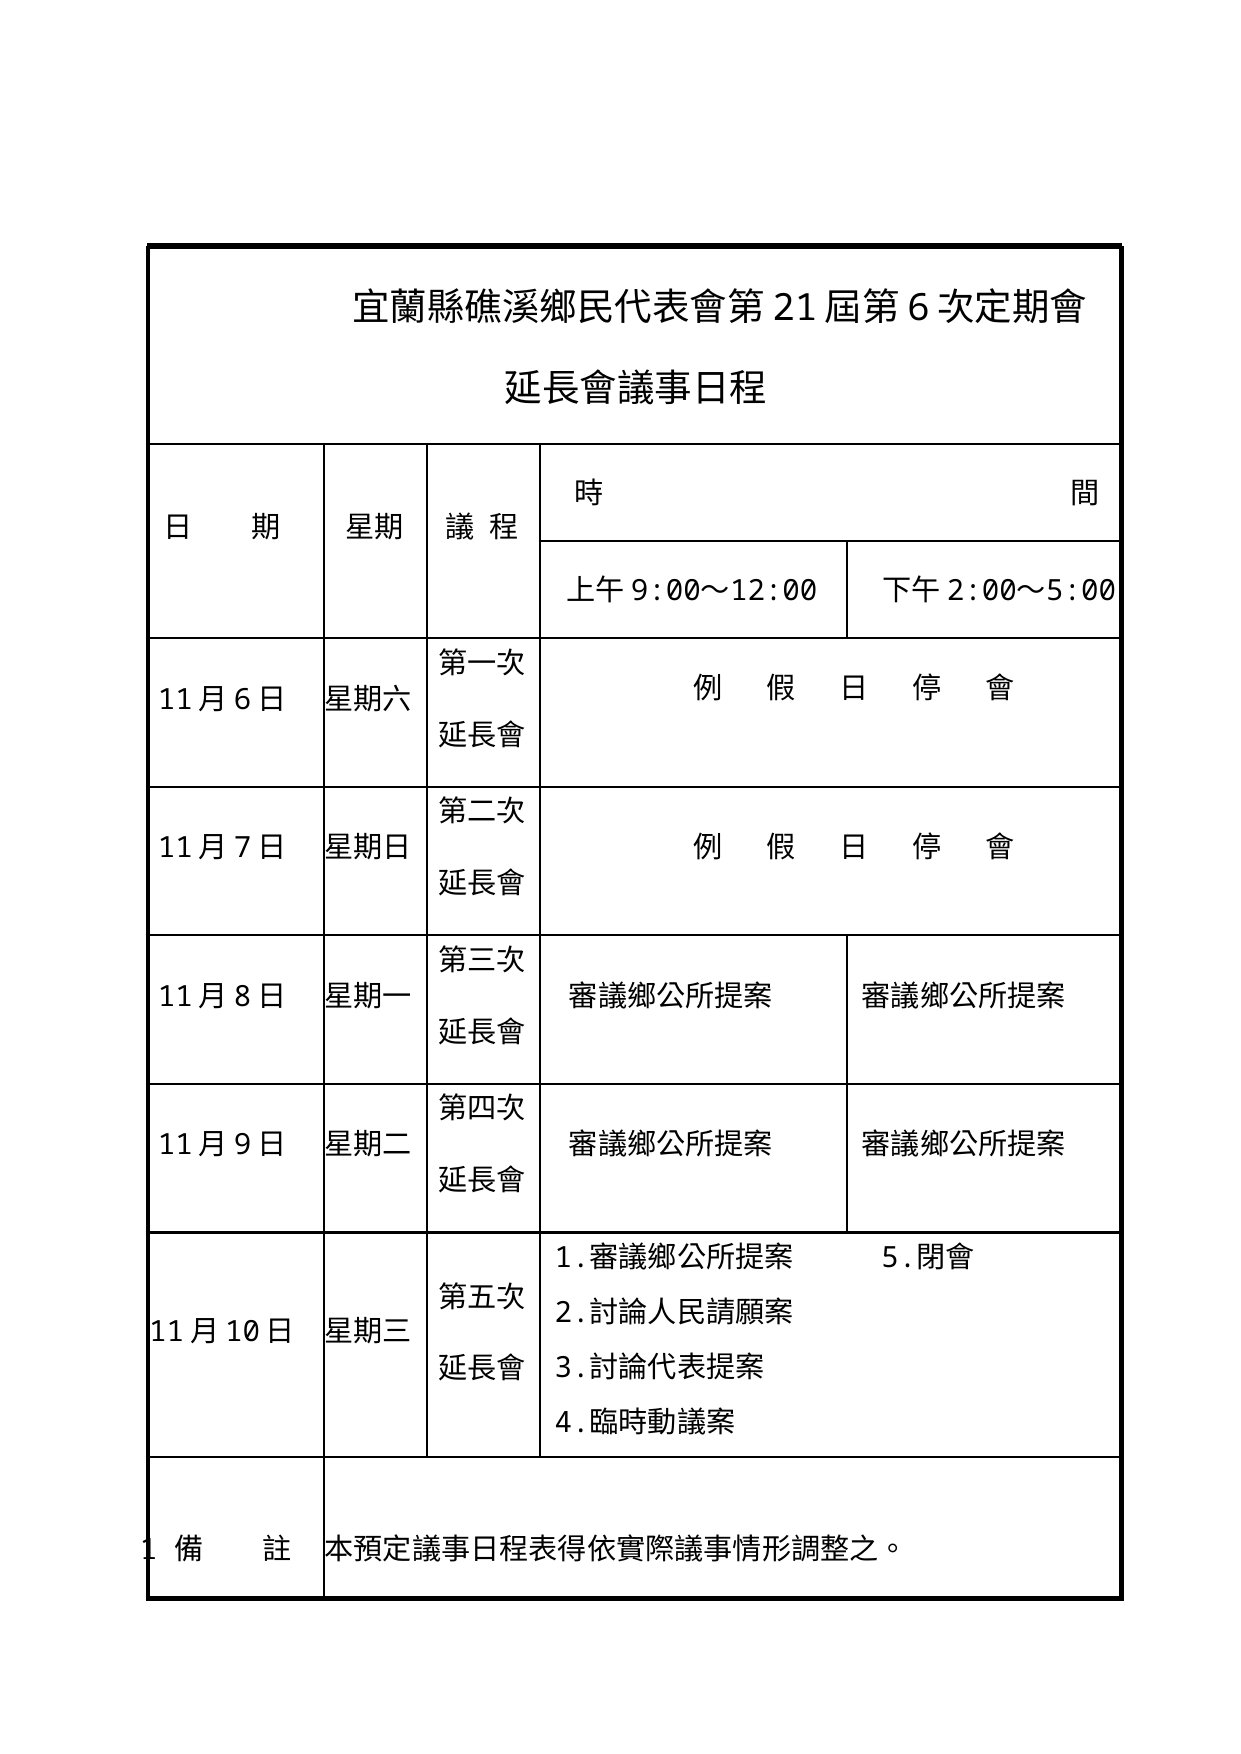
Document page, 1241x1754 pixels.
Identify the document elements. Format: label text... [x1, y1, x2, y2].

table_cell 第一次 延長會 [428, 639, 539, 786]
table_cell 例 假 日 停 會 [541, 639, 1119, 786]
table_cell 11月10日 [150, 1234, 323, 1456]
table_cell 11月7日 [150, 788, 323, 934]
table_cell 星期日 [325, 788, 426, 934]
table_cell 下午2:00～5:00 [848, 542, 1119, 637]
table_cell 第四次 延長會 [428, 1085, 539, 1231]
table_cell 1 備 註 [150, 1458, 323, 1596]
table_cell 1.審議鄉公所提案 5.閉會 2.討論人民請願案 3.討論代表提案 4.臨時動議案 [541, 1234, 1119, 1456]
table_cell 審議鄉公所提案 [848, 1085, 1119, 1231]
table_cell 審議鄉公所提案 [848, 936, 1119, 1083]
table_cell 審議鄉公所提案 [541, 936, 846, 1083]
table_cell 星期二 [325, 1085, 426, 1231]
table_cell 議 程 [428, 445, 539, 637]
table_cell 星期六 [325, 639, 426, 786]
table_cell 11月6日 [150, 639, 323, 786]
table_cell 日 期 [150, 445, 323, 637]
table_cell 第五次 延長會 [428, 1234, 539, 1456]
table_cell 例 假 日 停 會 [541, 788, 1119, 934]
table_cell 11月9日 [150, 1085, 323, 1231]
table_cell 第二次 延長會 [428, 788, 539, 934]
table_cell 時 間 [541, 445, 1119, 540]
table_cell 審議鄉公所提案 [541, 1085, 846, 1231]
table_cell 星期 [325, 445, 426, 637]
table_cell 本預定議事日程表得依實際議事情形調整之。 [325, 1458, 1119, 1596]
table_header 宜蘭縣礁溪鄉民代表會第21屆第6次定期會 延長會議事日程 [150, 249, 1119, 442]
table_cell 星期三 [325, 1234, 426, 1456]
table_cell 上午9:00～12:00 [541, 542, 846, 637]
table_cell 11月8日 [150, 936, 323, 1083]
table_cell 第三次 延長會 [428, 936, 539, 1083]
table_cell 星期一 [325, 936, 426, 1083]
